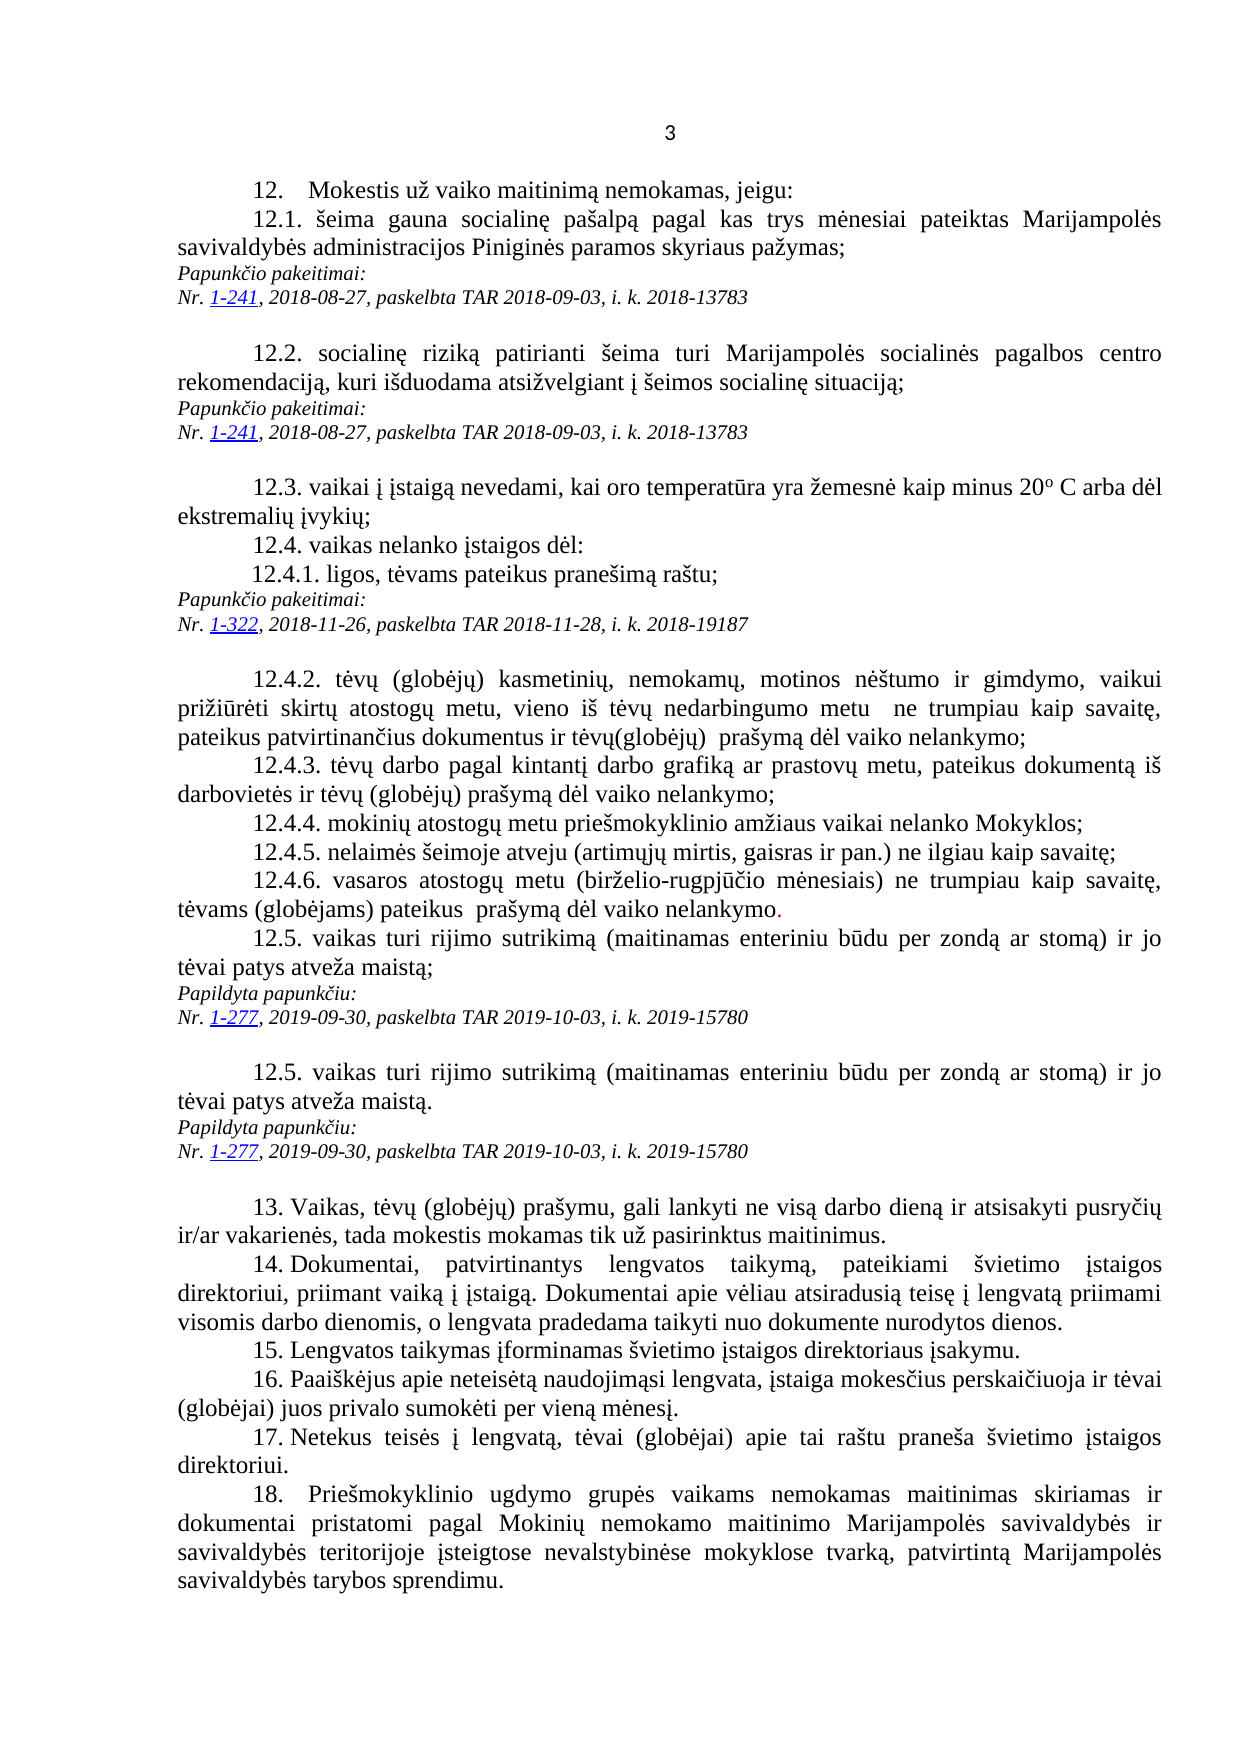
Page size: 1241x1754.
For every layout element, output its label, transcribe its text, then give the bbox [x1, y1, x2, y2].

text 12.4.2. tėvų (globėjų) kasmetinių, nemokamų, motinos nėštumo ir gimdymo, vaikui prižiūrėti skirtų atostogų metu, vieno iš tėvų nedarbingumo metu ne trumpiau kaip savaitę, pateikus patvirtinančius dokumentus ir tėvų(globėjų) prašymą dėl vaiko nelankymo; [177, 664, 1162, 751]
text 12.5. vaikas turi rijimo sutrikimą (maitinamas enteriniu būdu per zondą ar stomą) ir jo tėvai patys atveža maistą; [177, 923, 1162, 981]
text Papunkčio pakeitimai: [177, 587, 1162, 611]
text 12.1. šeima gauna socialinę pašalpą pagal kas trys mėnesiai pateiktas Marijampolės savivaldybės administracijos Piniginės paramos skyriaus pažymas; [177, 204, 1162, 261]
text 17. Netekus teisės į lengvatą, tėvai (globėjai) apie tai raštu praneša švietimo įstaigos direktoriui. [177, 1422, 1162, 1479]
text Papildyta papunkčiu: [177, 981, 1162, 1004]
text 12.3. vaikai į įstaigą nevedami, kai oro temperatūra yra žemesnė kaip minus 20o C arba dėl ekstremalių įvykių; [177, 472, 1162, 530]
text 12.4. vaikas nelanko įstaigos dėl: [177, 530, 1162, 559]
text Nr. 1-322, 2018-11-26, paskelbta TAR 2018-11-28, i. k. 2018-19187 [177, 611, 1162, 636]
text Nr. 1-277, 2019-09-30, paskelbta TAR 2019-10-03, i. k. 2019-15780 [177, 1004, 1162, 1029]
text 14. Dokumentai, patvirtinantys lengvatos taikymą, pateikiami švietimo įstaigos direktoriui, priimant vaiką į įstaigą. Dokumentai apie vėliau atsiradusią teisę į lengvatą priimami visomis darbo dienomis, o lengvata pradedama taikyti nuo dokumente nurodytos dienos. [177, 1249, 1162, 1336]
text 12.5. vaikas turi rijimo sutrikimą (maitinamas enteriniu būdu per zondą ar stomą) ir jo tėvai patys atveža maistą. [177, 1057, 1162, 1115]
text Papunkčio pakeitimai: [177, 261, 1162, 285]
text 12.4.5. nelaimės šeimoje atveju (artimųjų mirtis, gaisras ir pan.) ne ilgiau kaip savaitę; [177, 837, 1162, 866]
text 18. Priešmokyklinio ugdymo grupės vaikams nemokamas maitinimas skiriamas ir dokumentai pristatomi pagal Mokinių nemokamo maitinimo Marijampolės savivaldybės ir savivaldybės teritorijoje įsteigtose nevalstybinėse mokyklose tvarką, patvirtintą Marijampolės savivaldybės tarybos sprendimu. [177, 1479, 1162, 1594]
text 16. Paaiškėjus apie neteisėtą naudojimąsi lengvata, įstaiga mokesčius perskaičiuoja ir tėvai (globėjai) juos privalo sumokėti per vieną mėnesį. [177, 1364, 1162, 1422]
text Nr. 1-241, 2018-08-27, paskelbta TAR 2018-09-03, i. k. 2018-13783 [177, 285, 1162, 309]
text Nr. 1-241, 2018-08-27, paskelbta TAR 2018-09-03, i. k. 2018-13783 [177, 419, 1162, 444]
text 12.4.1. ligos, tėvams pateikus pranešimą raštu; [177, 559, 1162, 587]
text 15. Lengvatos taikymas įforminamas švietimo įstaigos direktoriaus įsakymu. [177, 1336, 1162, 1364]
text 12. mokestis už vaiko maitinimą nemokamas, jeigu: [177, 175, 1162, 204]
text 12.2. socialinę riziką patirianti šeima turi Marijampolės socialinės pagalbos centro rekomendaciją, kuri išduodama atsižvelgiant į šeimos socialinę situaciją; [177, 338, 1162, 396]
text 12.4.3. tėvų darbo pagal kintantį darbo grafiką ar prastovų metu, pateikus dokumentą iš darbovietės ir tėvų (globėjų) prašymą dėl vaiko nelankymo; [177, 751, 1162, 808]
text Papildyta papunkčiu: [177, 1115, 1162, 1139]
text 12.4.4. mokinių atostogų metu priešmokyklinio amžiaus vaikai nelanko Mokyklos; [177, 808, 1162, 837]
text 13. Vaikas, tėvų (globėjų) prašymu, gali lankyti ne visą darbo dieną ir atsisakyti pusryčių ir/ar vakarienės, tada mokestis mokamas tik už pasirinktus maitinimus. [177, 1192, 1162, 1249]
text Nr. 1-277, 2019-09-30, paskelbta TAR 2019-10-03, i. k. 2019-15780 [177, 1139, 1162, 1163]
text 12.4.6. vasaros atostogų metu (birželio-rugpjūčio mėnesiais) ne trumpiau kaip savaitę, tėvams (globėjams) pateikus prašymą dėl vaiko nelankymo. [177, 866, 1162, 923]
text Papunkčio pakeitimai: [177, 396, 1162, 419]
